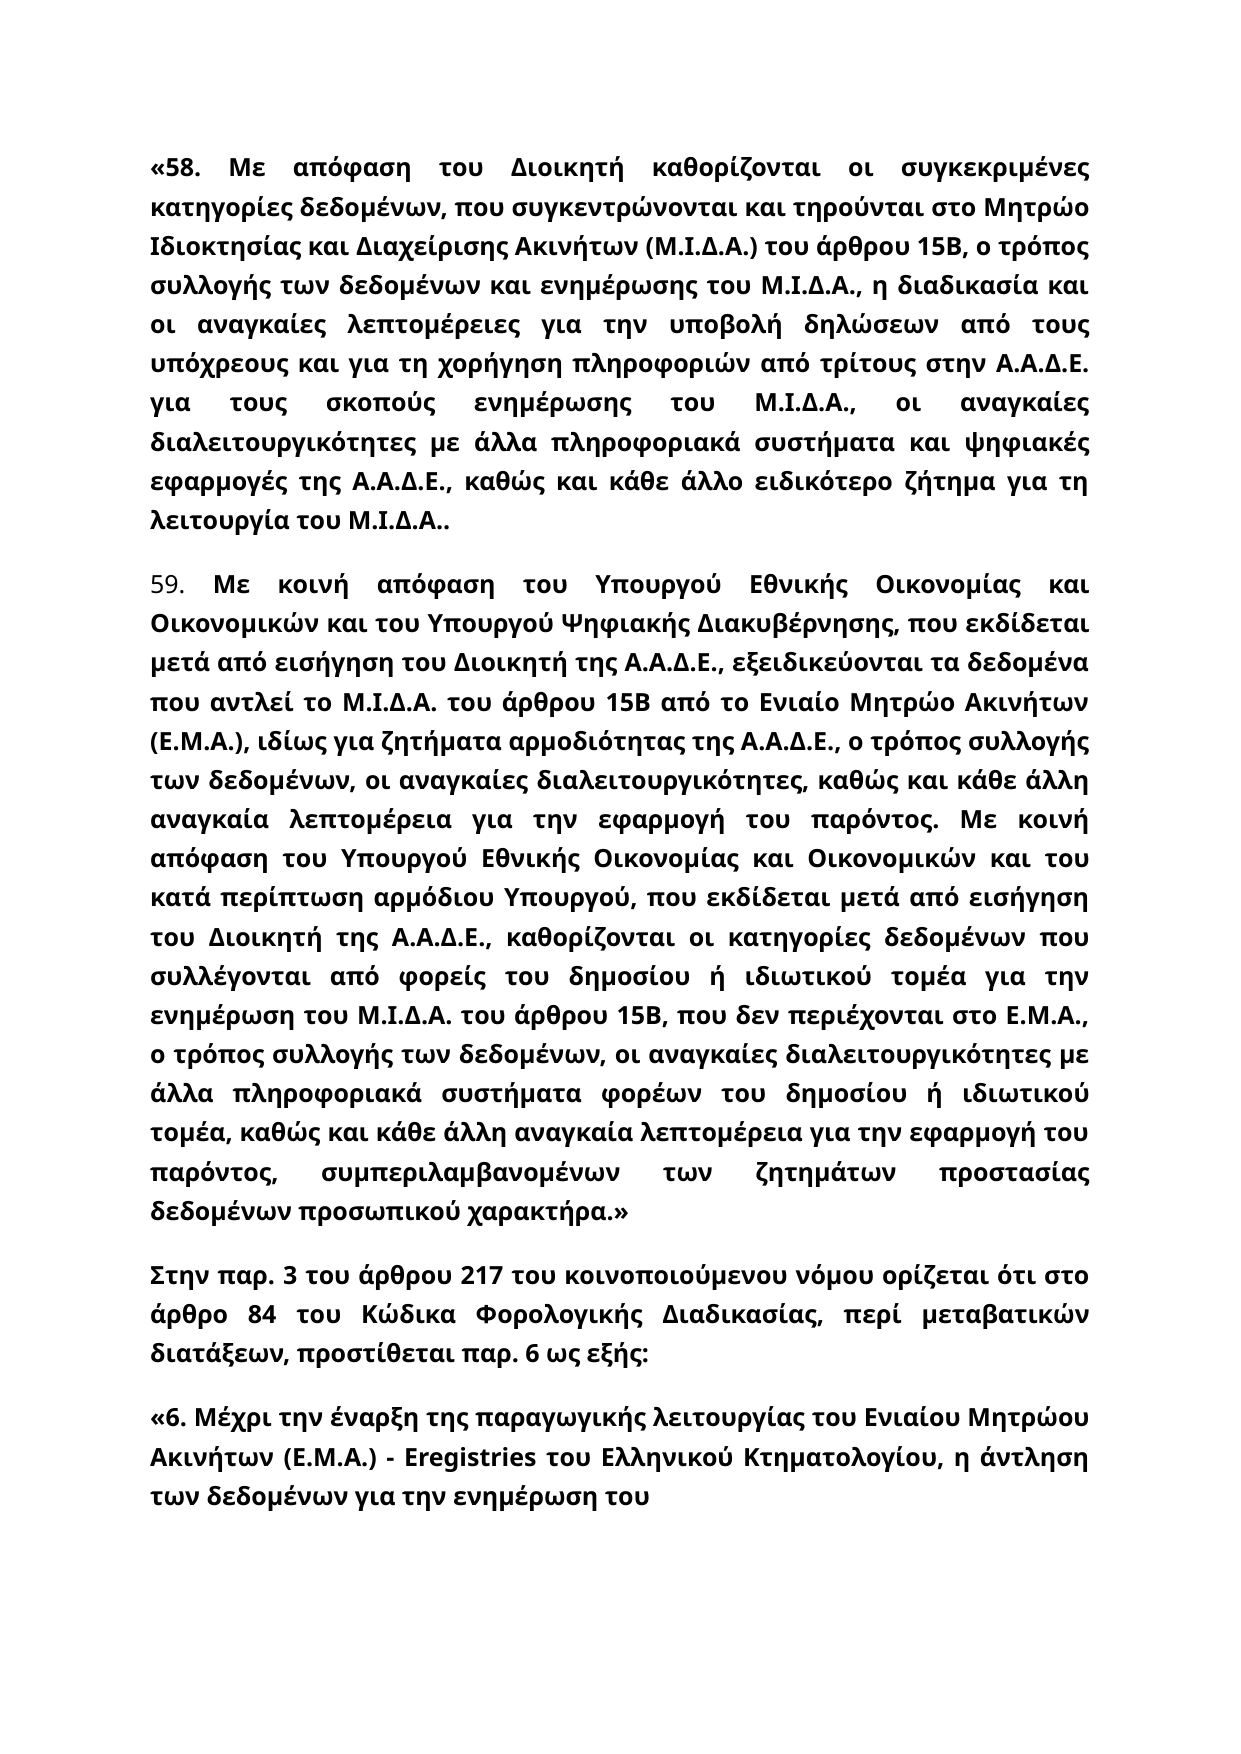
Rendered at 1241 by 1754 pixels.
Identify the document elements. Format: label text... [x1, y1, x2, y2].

text «58. Με απόφαση του Διοικητή καθορίζονται οι συγκεκριμένες κατηγορίες δεδομένων, που συγκεντρώνονται και τηρούνται στο Μητρώο Ιδιοκτησίας και Διαχείρισης Ακινήτων (Μ.Ι.Δ.Α.) του άρθρου 15Β, ο τρόπος συλλογής των δεδομένων και ενημέρωσης του Μ.Ι.Δ.Α., η διαδικασία και οι αναγκαίες λεπτομέρειες για την υποβολή δηλώσεων από τους υπόχρεους και για τη χορήγηση πληροφοριών από τρίτους στην Α.Α.Δ.Ε. για τους σκοπούς ενημέρωσης του Μ.Ι.Δ.Α., οι αναγκαίες διαλειτουργικότητες με άλλα πληροφοριακά συστήματα και ψηφιακές εφαρμογές της Α.Α.Δ.Ε., καθώς και κάθε άλλο ειδικότερο ζήτημα για τη λειτουργία του Μ.Ι.Δ.Α.. [150, 150, 1090, 537]
text Στην παρ. 3 του άρθρου 217 του κοινοποιούμενου νόμου ορίζεται ότι στο άρθρο 84 του Κώδικα Φορολογικής Διαδικασίας, περί μεταβατικών διατάξεων, προστίθεται παρ. 6 ως εξής: [150, 1257, 1090, 1370]
text «6. Μέχρι την έναρξη της παραγωγικής λειτουργίας του Ενιαίου Μητρώου Ακινήτων (Ε.Μ.Α.) - Eregistries του Ελληνικού Κτηματολογίου, η άντληση των δεδομένων για την ενημέρωση του [150, 1400, 1090, 1512]
text 59. Με κοινή απόφαση του Υπουργού Εθνικής Οικονομίας και Οικονομικών και του Υπουργού Ψηφιακής Διακυβέρνησης, που εκδίδεται μετά από εισήγηση του Διοικητή της Α.Α.Δ.Ε., εξειδικεύονται τα δεδομένα που αντλεί το Μ.Ι.Δ.Α. του άρθρου 15Β από το Ενιαίο Μητρώο Ακινήτων (Ε.Μ.Α.), ιδίως για ζητήματα αρμοδιότητας της Α.Α.Δ.Ε., ο τρόπος συλλογής των δεδομένων, οι αναγκαίες διαλειτουργικότητες, καθώς και κάθε άλλη αναγκαία λεπτομέρεια για την εφαρμογή του παρόντος. Με κοινή απόφαση του Υπουργού Εθνικής Οικονομίας και Οικονομικών και του κατά περίπτωση αρμόδιου Υπουργού, που εκδίδεται μετά από εισήγηση του Διοικητή της Α.Α.Δ.Ε., καθορίζονται οι κατηγορίες δεδομένων που συλλέγονται από φορείς του δημοσίου ή ιδιωτικού τομέα για την ενημέρωση του Μ.Ι.Δ.Α. του άρθρου 15Β, που δεν περιέχονται στο Ε.Μ.Α., ο τρόπος συλλογής των δεδομένων, οι αναγκαίες διαλειτουργικότητες με άλλα πληροφοριακά συστήματα φορέων του δημοσίου ή ιδιωτικού τομέα, καθώς και κάθε άλλη αναγκαία λεπτομέρεια για την εφαρμογή του παρόντος, συμπεριλαμβανομένων των ζητημάτων προστασίας δεδομένων προσωπικού χαρακτήρα.» [150, 567, 1090, 1227]
